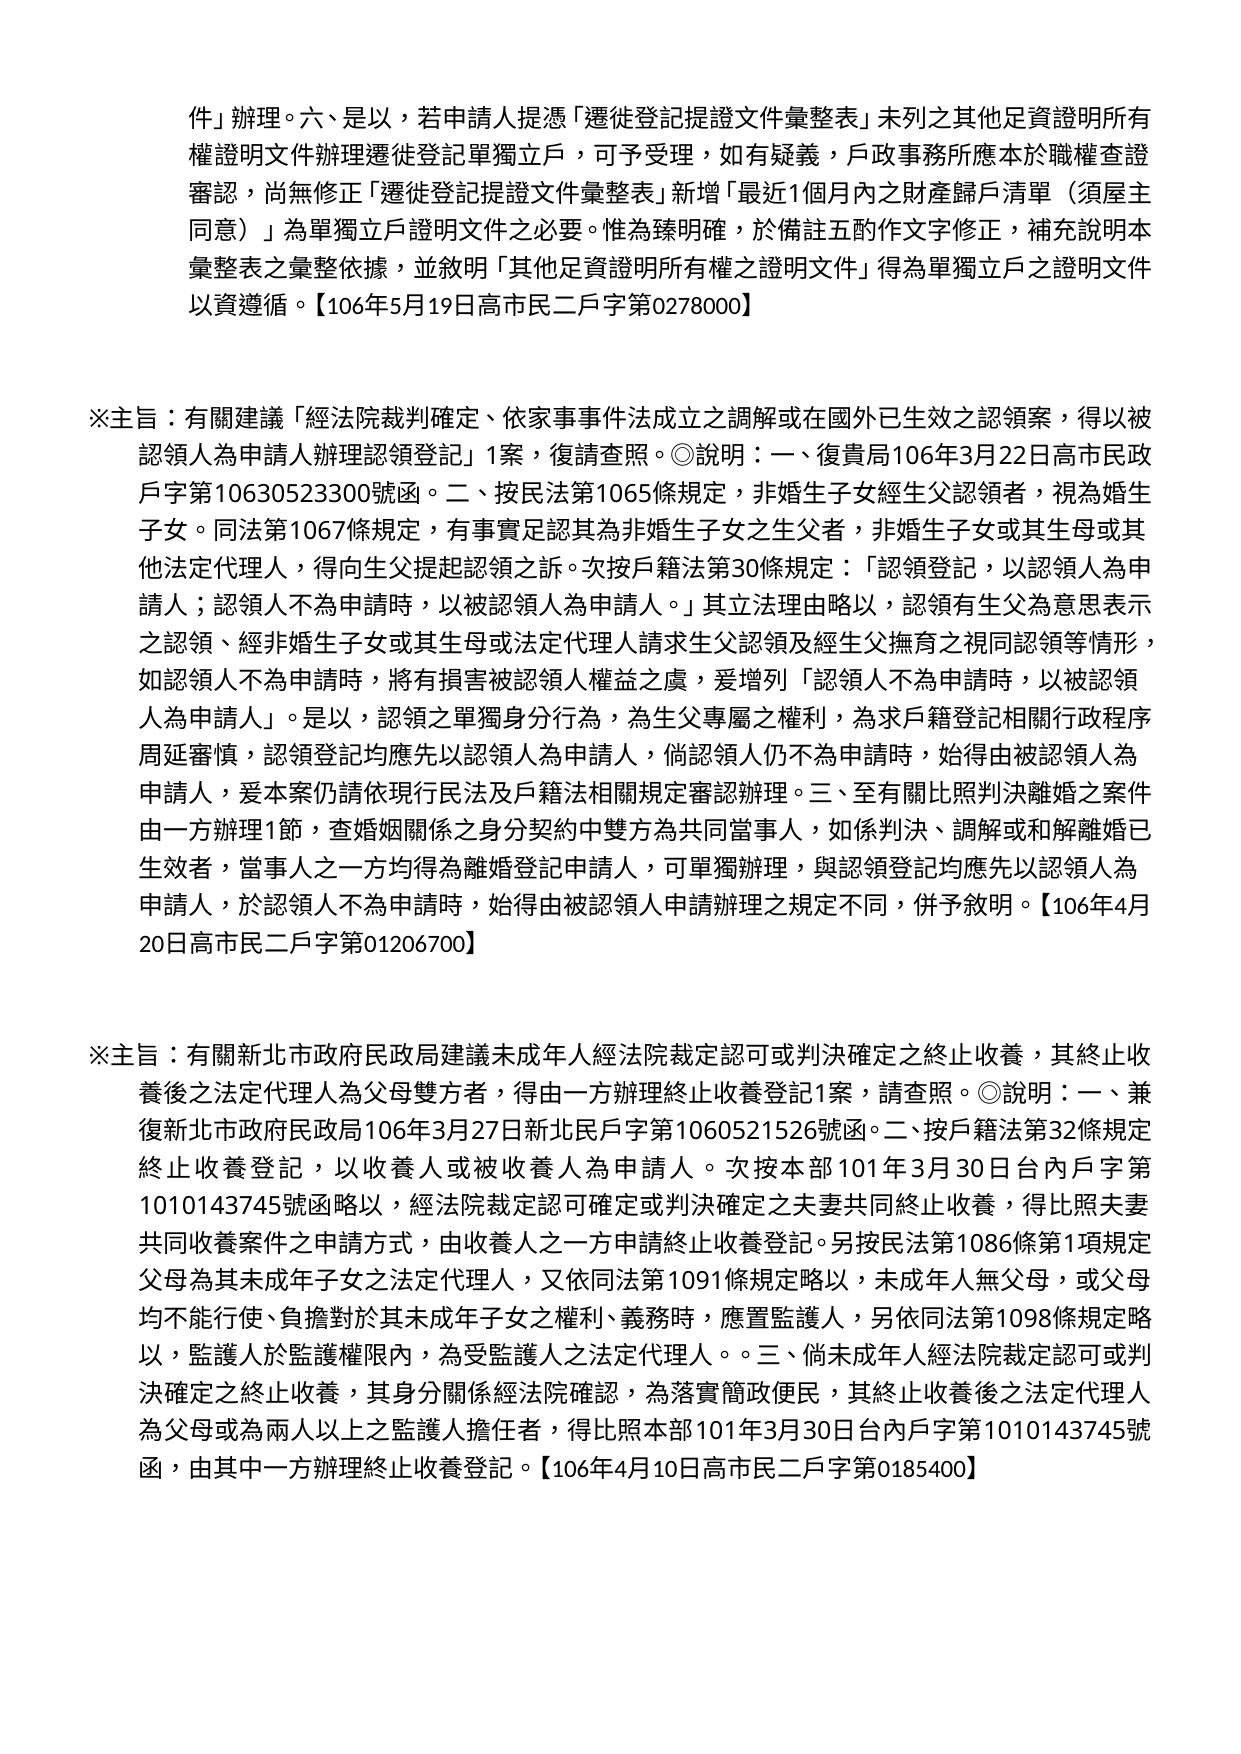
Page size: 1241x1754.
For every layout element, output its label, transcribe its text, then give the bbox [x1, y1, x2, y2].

text ※主旨：有關申請人提憑「遷徙登記提證文件彙整表」未列之其他足資證明所有權證明文件辦理遷徙登記單獨立戶，可予受理，如有疑義，戶政事務所應本於職權查證審認，請查照並轉知所屬。◎說明：一、兼復澎湖縣政府106年5月4日府民戶字第1060024273號函。二、澎湖縣政府上揭函略以，邇來時有民眾提憑「財產歸戶清單」證明其為房屋所有權人，申辦單獨立戶之遷徙登記，因該財產歸戶清單非本部106年3月16日台內戶字第1060404048號函附「遷徙登記提證文件彙整表」所列單獨立戶證明文件，致渠等無法於第一時間順利完成遷徙登記，衍生民怨。而財產歸戶清單亦係政府機關所核發之證明文件，可茲證明房屋所有權人，基於簡政便民之考量，爰建議參照「最近3個月內之第1類建物謄本（須屋主同意）」規定，將「最近1個月內財產歸戶清單（須屋主同意）」列為遷徙登記單獨立戶之證明文件。三、按行政法院56年判字第60號判例：「戶籍遷徙係事實行為，其遷徙登記自應依事實認定之。」次按戶籍法施行細則第13條第10款規定：「下列登記，申請人應於申請時提出證明文件正本：……十、遷徙登記：單獨立戶者。」復按本部82年8月31日台（82）內戶字第8286096號函、85年2月25日台（85）內戶字第8501661號函及85年10月15日台（85）內戶字第8504393號函略以，遷徙單獨立戶當事人所提證明文件並非遷徙登記之絕對要件，而應以有無居住事實為斷，又遷徙提證規定之目的，在藉由申請人舉證有遷入居住之事實，以減少虛設戶籍，並防杜無居住事實者，任意將戶籍遷至他人住址，影響房屋所有權人權益。四、本部前為保障房屋所有權人權益，兼顧遷徙者之居住事實，經彙整各直轄市、縣（市）政府意見及相關法令，整理「遷徙登記提證文件彙整表」於103年1月2日以台內戶字第10203829931號函提供各直轄市、縣（市）政府據以辦理遷徙登記，並於該彙整表備註五說明，本表係彙整臺灣省政府民政廳83年3月17日民六字第15143號函、本部91年3月4日台內戶字第0910002776號令、97年11月7日台內戶字第0970172148號令及101年12月22日台內戶字第1010398813號函，未彙整之前函釋仍屬有效。又本部最近1次於106年3月16日以台內戶字第1060404048號函修正該彙整表。五、依本部90年9月11日台（90）內戶字第9008015號令及97年11月7日台內戶字第0970172148號令略以，遷入本人、配偶、直系血親、直系姻親所有房屋或無償借住他人房屋者，憑房屋所有權狀或最近1期之房屋稅單或最近6個月內之買賣契約書或「其他足資證明所有權之證明文件」辦理；另遷入本人、配偶、直系血親、直系姻親所租賃之房屋者，除提憑經法院或民間公證人公證之租賃契約書者外，如提憑未經法院或民間公證人公證之租賃契約書者，應同時檢附出租人之房屋所有權狀或最近1期房屋稅單或最近6個月內買賣契約書或「其他足資證明所有權之證明文件」辦理。六、是以，若申請人提憑「遷徙登記提證文件彙整表」未列之其他足資證明所有權證明文件辦理遷徙登記單獨立戶，可予受理，如有疑義，戶政事務所應本於職權查證審認，尚無修正「遷徙登記提證文件彙整表」新增「最近1個月內之財產歸戶清單（須屋主同意）」為單獨立戶證明文件之必要。惟為臻明確，於備註五酌作文字修正，補充說明本彙整表之彙整依據，並敘明「其他足資證明所有權之證明文件」得為單獨立戶之證明文件，以資遵循。【106年5月19日高市民二戶字第0278000】 [139, 97, 1152, 322]
text ※主旨：有關建議「經法院裁判確定、依家事事件法成立之調解或在國外已生效之認領案，得以被認領人為申請人辦理認領登記」1案，復請查照。◎說明：一、復貴局106年3月22日高市民政戶字第10630523300號函。二、按民法第1065條規定，非婚生子女經生父認領者，視為婚生子女。同法第1067條規定，有事實足認其為非婚生子女之生父者，非婚生子女或其生母或其他法定代理人，得向生父提起認領之訴。次按戶籍法第30條規定：「認領登記，以認領人為申請人；認領人不為申請時，以被認領人為申請人。」其立法理由略以，認領有生父為意思表示之認領、經非婚生子女或其生母或法定代理人請求生父認領及經生父撫育之視同認領等情形，如認領人不為申請時，將有損害被認領人權益之虞，爰增列「認領人不為申請時，以被認領人為申請人」。是以，認領之單獨身分行為，為生父專屬之權利，為求戶籍登記相關行政程序周延審慎，認領登記均應先以認領人為申請人，倘認領人仍不為申請時，始得由被認領人為申請人，爰本案仍請依現行民法及戶籍法相關規定審認辦理。三、至有關比照判決離婚之案件由一方辦理1節，查婚姻關係之身分契約中雙方為共同當事人，如係判決、調解或和解離婚已生效者，當事人之一方均得為離婚登記申請人，可單獨辦理，與認領登記均應先以認領人為申請人，於認領人不為申請時，始得由被認領人申請辦理之規定不同，併予敘明。【106年4月20日高市民二戶字第01206700】 [89, 397, 1152, 960]
text ※主旨：有關新北市政府民政局建議未成年人經法院裁定認可或判決確定之終止收養，其終止收養後之法定代理人為父母雙方者，得由一方辦理終止收養登記1案，請查照。◎說明：一、兼復新北市政府民政局106年3月27日新北民戶字第1060521526號函。二、按戶籍法第32條規定，終止收養登記，以收養人或被收養人為申請人。次按本部101年3月30日台內戶字第1010143745號函略以，經法院裁定認可確定或判決確定之夫妻共同終止收養，得比照夫妻共同收養案件之申請方式，由收養人之一方申請終止收養登記。另按民法第1086條第1項規定，父母為其未成年子女之法定代理人，又依同法第1091條規定略以，未成年人無父母，或父母均不能行使、負擔對於其未成年子女之權利、義務時，應置監護人，另依同法第1098條規定略以，監護人於監護權限內，為受監護人之法定代理人。。三、倘未成年人經法院裁定認可或判決確定之終止收養，其身分關係經法院確認，為落實簡政便民，其終止收養後之法定代理人為父母或為兩人以上之監護人擔任者，得比照本部101年3月30日台內戶字第1010143745號函，由其中一方辦理終止收養登記。【106年4月10日高市民二戶字第0185400】 [89, 1035, 1152, 1485]
